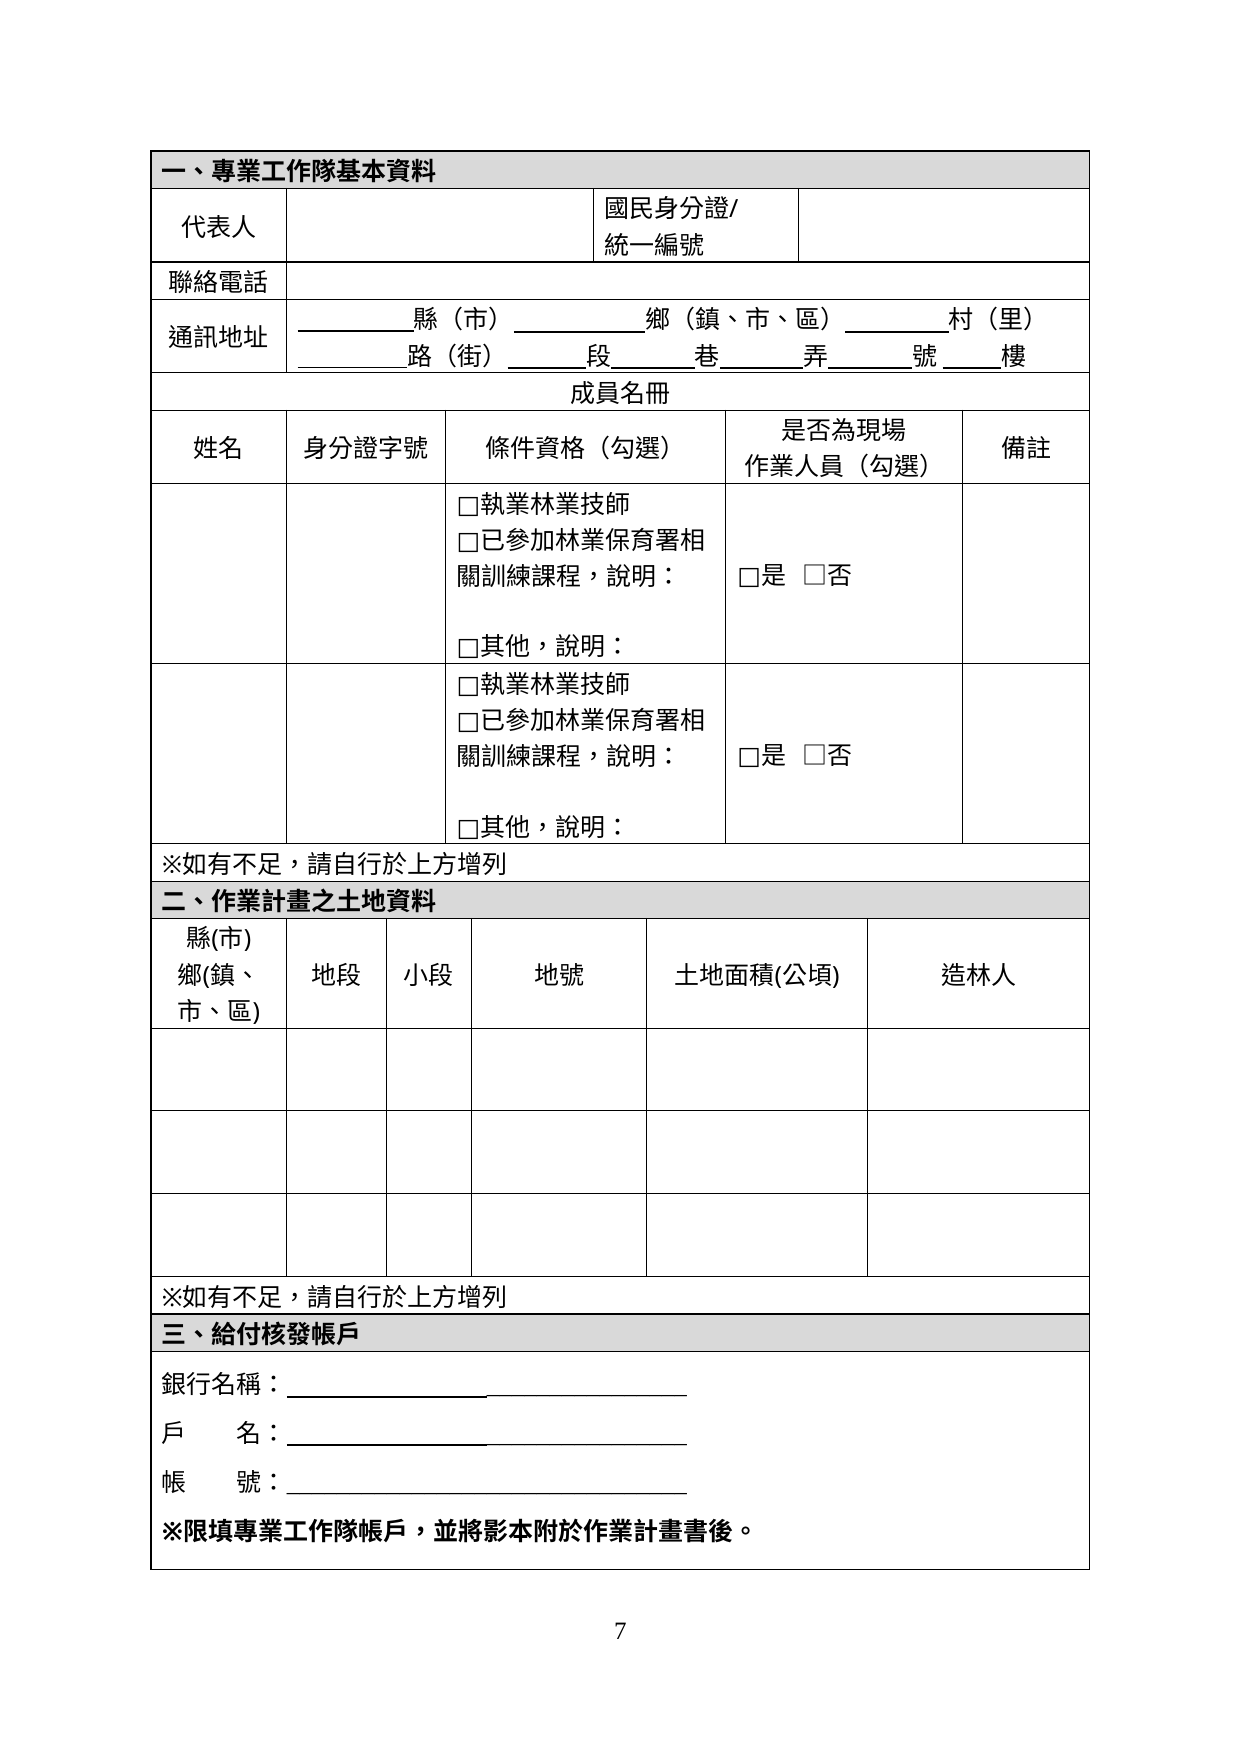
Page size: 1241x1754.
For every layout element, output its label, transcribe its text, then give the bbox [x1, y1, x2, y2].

table_cell [287, 1029, 386, 1110]
table_cell 銀行名稱： ________________ 戶 名： ________________ 帳 號：________________________________ ※限填專業工作隊帳戶，並將影本附於作業計畫書後。 [152, 1352, 1089, 1568]
table_cell 土地面積(公頃) [647, 919, 867, 1028]
table_cell [799, 189, 1089, 261]
table_cell ※如有不足，請自行於上方增列 [152, 844, 1089, 881]
table_cell [387, 1194, 471, 1276]
table_cell 造林人 [868, 919, 1089, 1028]
table_cell ※如有不足，請自行於上方增列 [152, 1277, 1089, 1313]
table_cell [963, 664, 1089, 843]
table_cell [387, 1029, 471, 1110]
table_cell □是 □否 [726, 664, 962, 843]
table_cell [287, 1194, 386, 1276]
table_cell [152, 664, 286, 843]
table_cell [647, 1029, 867, 1110]
table_cell 姓名 [152, 411, 286, 483]
table_cell [152, 484, 286, 663]
table_cell 代表人 [152, 189, 286, 261]
table_cell [287, 263, 1089, 299]
table_cell [152, 1029, 286, 1110]
table_cell 地號 [472, 919, 646, 1028]
table_cell [287, 664, 445, 843]
table_cell [387, 1111, 471, 1193]
table_cell 身分證字號 [287, 411, 445, 483]
table_cell 是否為現場 作業人員（勾選） [726, 411, 962, 483]
table_cell [868, 1111, 1089, 1193]
table_cell □執業林業技師 □已參加林業保育署相關訓練課程，說明： □其他，說明： [446, 484, 725, 663]
table_cell [287, 189, 593, 261]
table_cell [868, 1194, 1089, 1276]
table_cell 縣(市) 鄉(鎮、市、區) [152, 919, 286, 1028]
table_cell 成員名冊 [152, 373, 1089, 409]
table_cell [647, 1111, 867, 1193]
table_cell 二、作業計畫之土地資料 [152, 882, 1089, 918]
table_cell □執業林業技師 □已參加林業保育署相關訓練課程，說明： □其他，說明： [446, 664, 725, 843]
table_cell [868, 1029, 1089, 1110]
table_cell [963, 484, 1089, 663]
table_cell 小段 [387, 919, 471, 1028]
table_cell [152, 1194, 286, 1276]
table_cell [647, 1194, 867, 1276]
table_cell [287, 484, 445, 663]
table_header 一、專業工作隊基本資料 [152, 152, 1089, 188]
table_cell [472, 1194, 646, 1276]
table_cell 聯絡電話 [152, 263, 286, 299]
table_cell 縣（市） 鄉（鎮、市、區） 村（里） 路（街） 段 巷 弄 號 樓 [287, 300, 1089, 372]
table_cell [287, 1111, 386, 1193]
table_cell 三、給付核發帳戶 [152, 1315, 1089, 1351]
table_cell 地段 [287, 919, 386, 1028]
table_cell 備註 [963, 411, 1089, 483]
table_cell 條件資格（勾選） [446, 411, 725, 483]
table_cell 通訊地址 [152, 300, 286, 372]
table_cell [472, 1029, 646, 1110]
table_cell 國民身分證/ 統一編號 [594, 189, 798, 261]
table_cell □是 □否 [726, 484, 962, 663]
table_cell [472, 1111, 646, 1193]
table_cell [152, 1111, 286, 1193]
